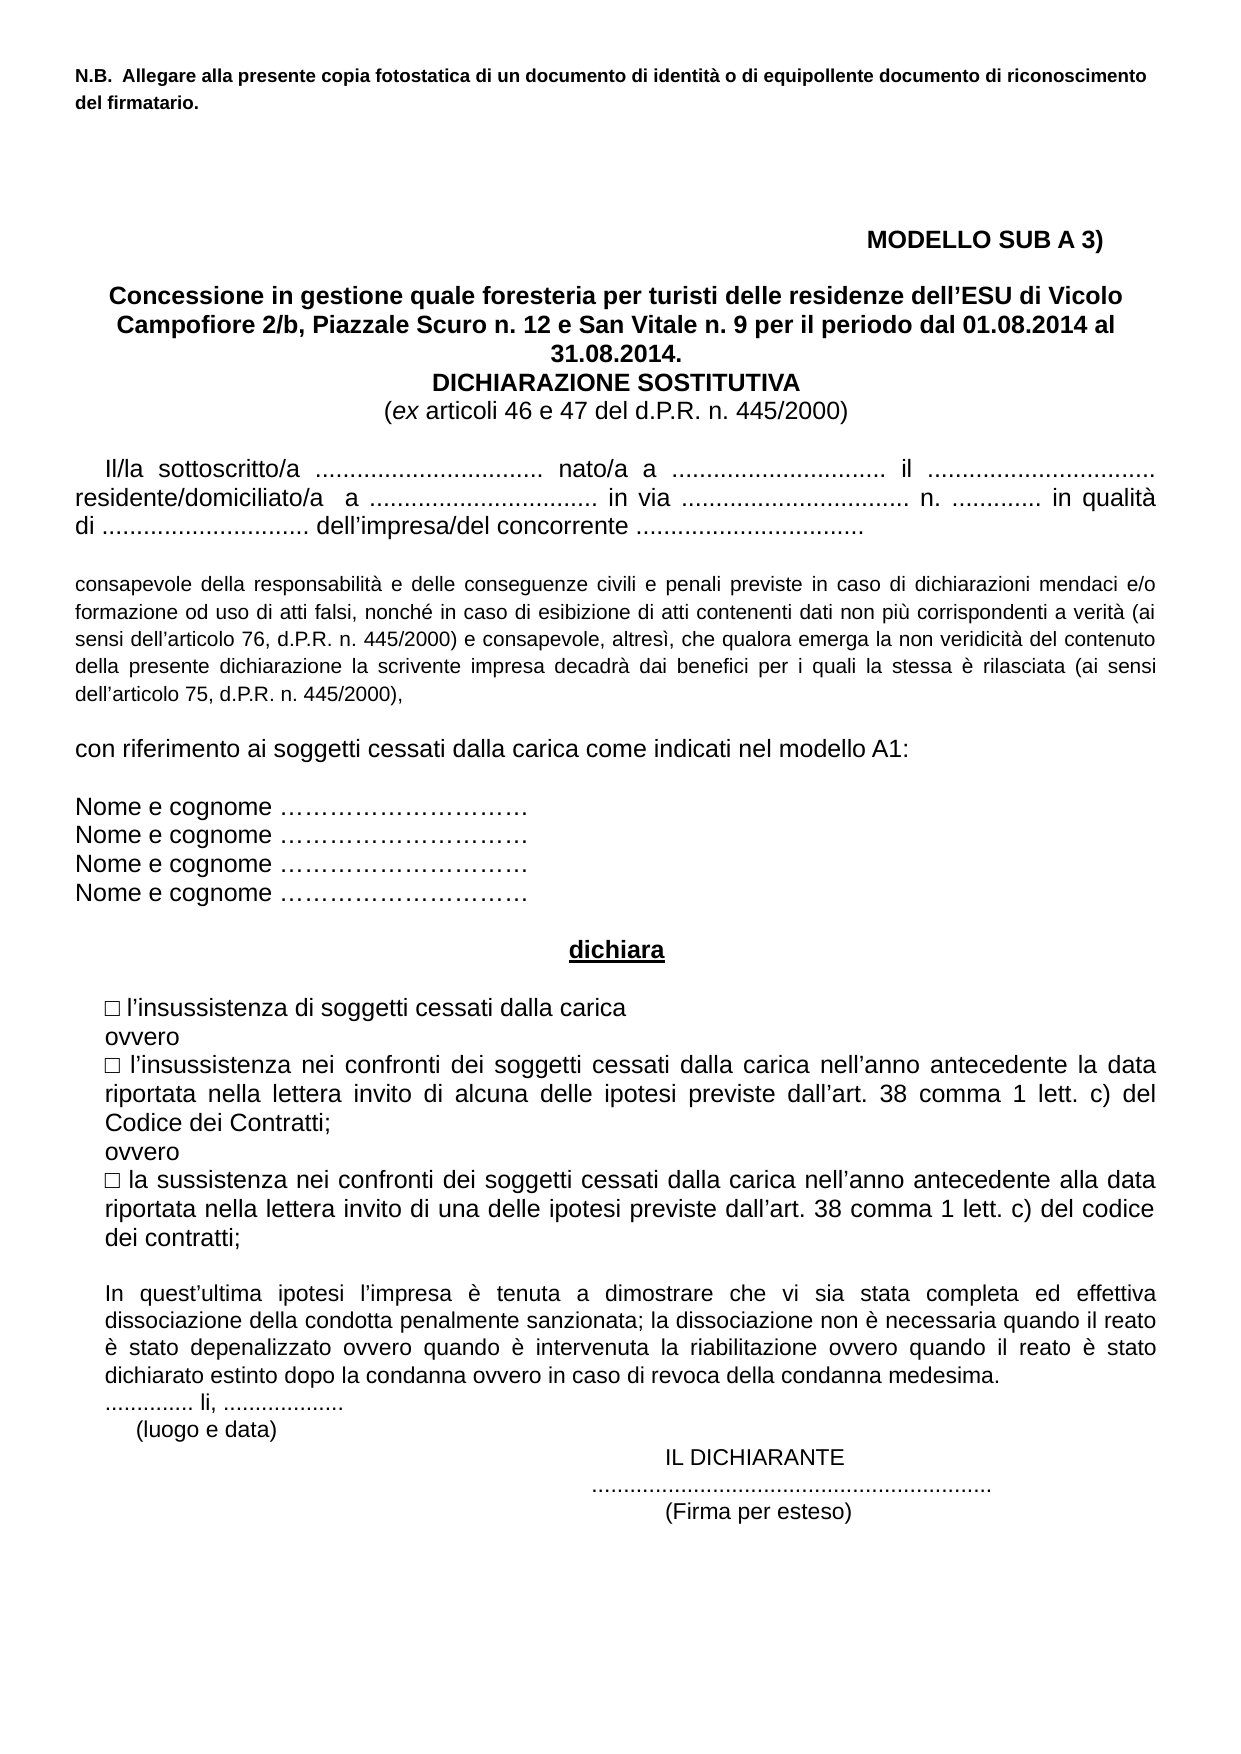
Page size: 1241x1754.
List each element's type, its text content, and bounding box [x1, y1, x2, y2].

text Nome e cognome ………………………… [75, 820, 1158, 849]
text ............................................................... [75, 1470, 1158, 1497]
text consapevole della responsabilità e delle conseguenze civili e penali previste in caso di dichiarazioni mendaci e/o formazione od uso di atti falsi, nonché in caso di esibizione di atti contenenti dati non più corrispondenti a verità (ai sensi dell’articolo 76, d.P.R. n. 445/2000) e consapevole, altresì, che qualora emerga la non veridicità del contenuto della presente dichiarazione la scrivente impresa decadrà dai benefici per i quali la stessa è rilasciata (ai sensi dell’articolo 75, d.P.R. n. 445/2000), [75, 569, 1158, 705]
text .............. li, ................... [75, 1388, 1158, 1415]
text (ex articoli 46 e 47 del d.P.R. n. 445/2000) [75, 396, 1158, 425]
text (Firma per esteso) [75, 1497, 1158, 1524]
text Concessione in gestione quale foresteria per turisti delle residenze dell’ESU di Vicolo Campofiore 2/b, Piazzale Scuro n. 12 e San Vitale n. 9 per il periodo dal 01.08.2014 al 31.08.2014. [75, 281, 1158, 368]
text Il/la sottoscritto/a ................................. nato/a a ............................... il ................................. residente/domiciliato/a a ................................. in via ................................. n. ............. in qualità di .............................. dell’impresa/del concorrente ................................. [75, 454, 1158, 540]
text Nome e cognome ………………………… [75, 878, 1158, 907]
text ovvero [104, 1022, 1158, 1050]
text DICHIARAZIONE SOSTITUTIVA [75, 368, 1158, 396]
text □ la sussistenza nei confronti dei soggetti cessati dalla carica nell’anno antecedente alla data riportata nella lettera invito di una delle ipotesi previste dall’art. 38 comma 1 lett. c) del codice dei contratti; [104, 1165, 1158, 1252]
text ovvero [104, 1137, 1158, 1165]
text N.B. Allegare alla presente copia fotostatica di un documento di identità o di equipollente documento di riconoscimento del firmatario. [75, 59, 1158, 143]
text Nome e cognome ………………………… [75, 849, 1158, 878]
text IL DICHIARANTE [75, 1443, 1158, 1470]
text Nome e cognome ………………………… [75, 792, 1158, 820]
text dichiara [75, 935, 1158, 964]
text □ l’insussistenza nei confronti dei soggetti cessati dalla carica nell’anno antecedente la data riportata nella lettera invito di alcuna delle ipotesi previste dall’art. 38 comma 1 lett. c) del Codice dei Contratti; [104, 1050, 1158, 1137]
text In quest’ultima ipotesi l’impresa è tenuta a dimostrare che vi sia stata completa ed effettiva dissociazione della condotta penalmente sanzionata; la dissociazione non è necessaria quando il reato è stato depenalizzato ovvero quando è intervenuta la riabilitazione ovvero quando il reato è stato dichiarato estinto dopo la condanna ovvero in caso di revoca della condanna medesima. [104, 1279, 1158, 1388]
text (luogo e data) [75, 1415, 1158, 1443]
text MODELLO SUB A 3) [739, 225, 1158, 254]
text con riferimento ai soggetti cessati dalla carica come indicati nel modello A1: [75, 734, 1158, 763]
text □ l’insussistenza di soggetti cessati dalla carica [104, 993, 1158, 1022]
